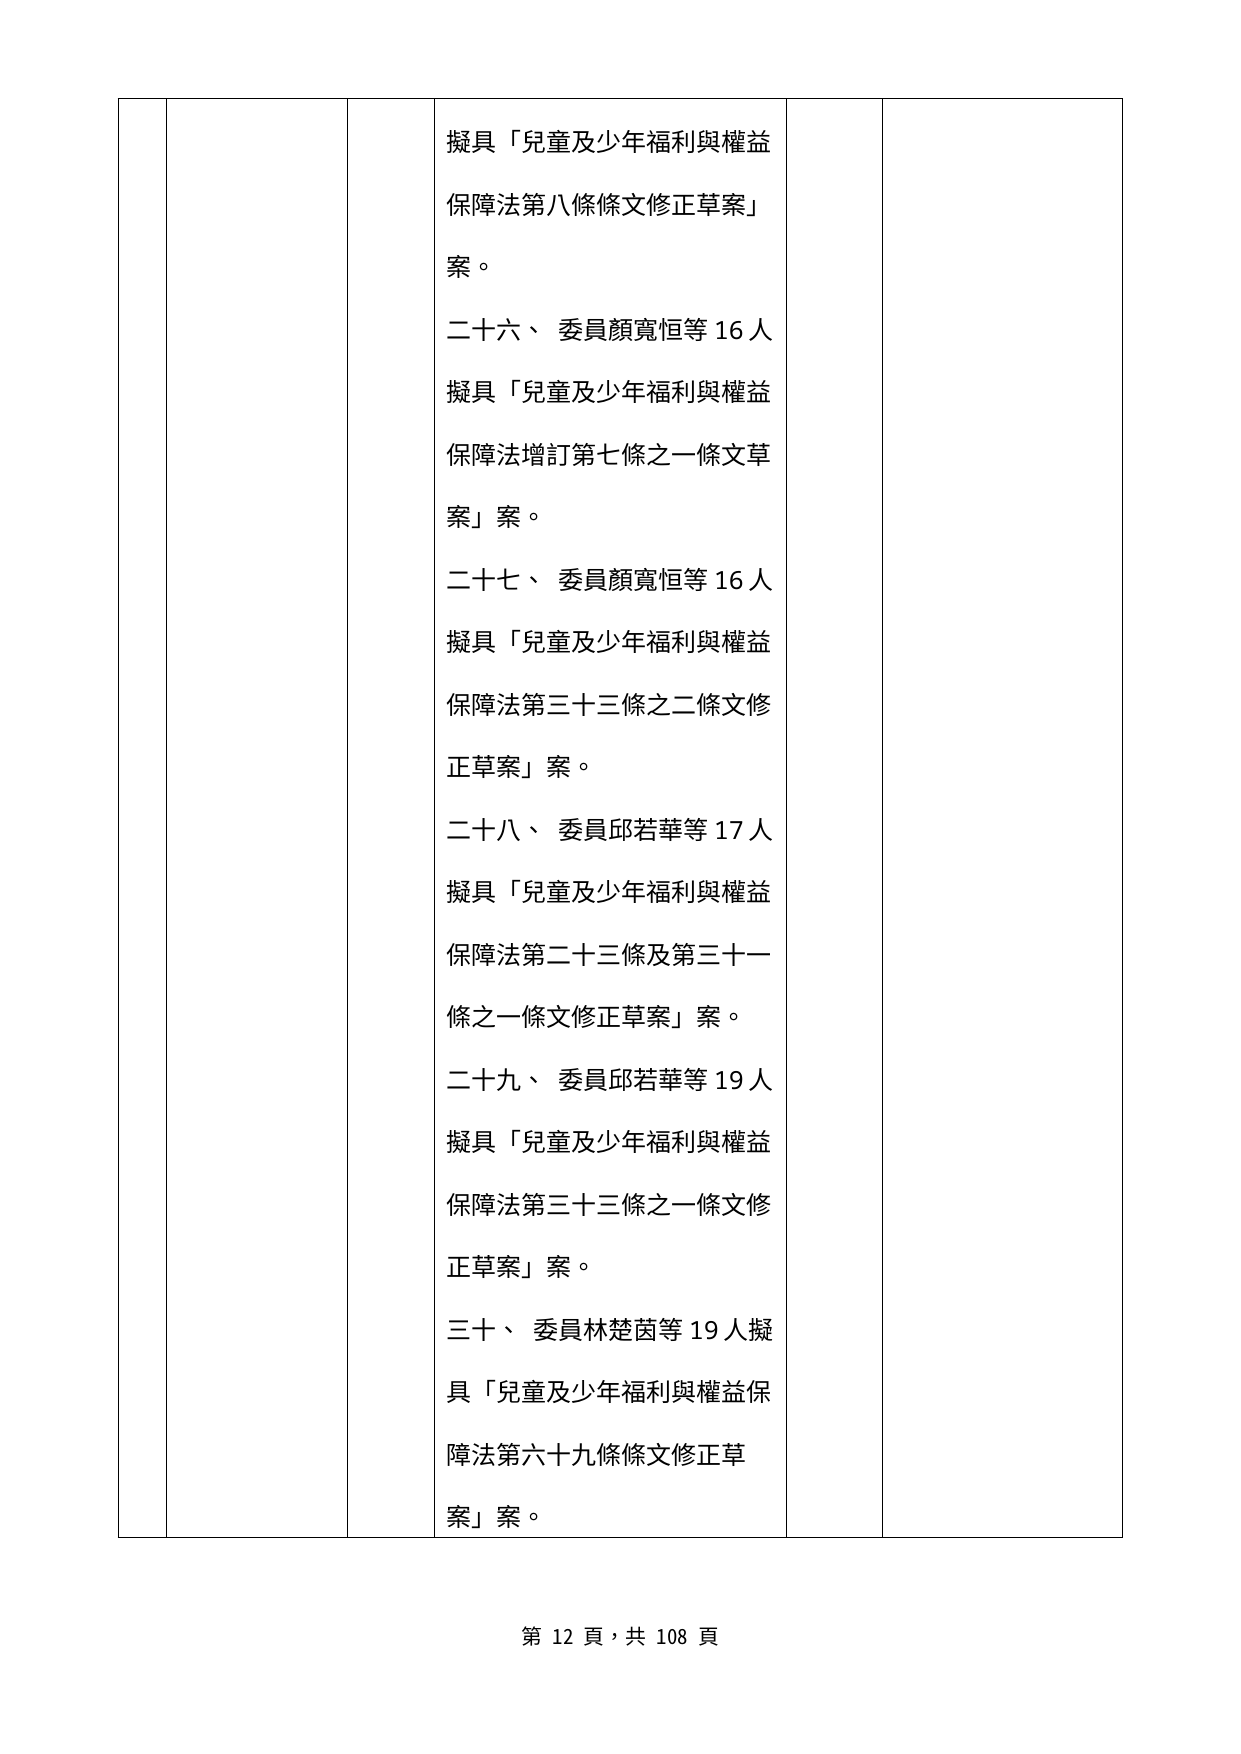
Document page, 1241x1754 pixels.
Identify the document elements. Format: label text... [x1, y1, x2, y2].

table_cell [883, 99, 1122, 1537]
table_cell [119, 99, 166, 1537]
table_cell [167, 99, 347, 1537]
table_cell [787, 99, 882, 1537]
table_cell [348, 99, 434, 1537]
table_cell 擬具「兒童及少年福利與權益保障法第八條條文修正草案」案。 二十六、 委員顏寬恒等16人擬具「兒童及少年福利與權益保障法增訂第七條之一條文草案」案。 二十七、 委員顏寬恒等16人擬具「兒童及少年福利與權益保障法第三十三條之二條文修正草案」案。 二十八、 委員邱若華等17人擬具「兒童及少年福利與權益保障法第二十三條及第三十一條之一條文修正草案」案。 二十九、 委員邱若華等19人擬具「兒童及少年福利與權益保障法第三十三條之一條文修正草案」案。 三十、 委員林楚茵等19人擬具「兒童及少年福利與權益保障法第六十九條條文修正草案」案。 [435, 99, 786, 1537]
